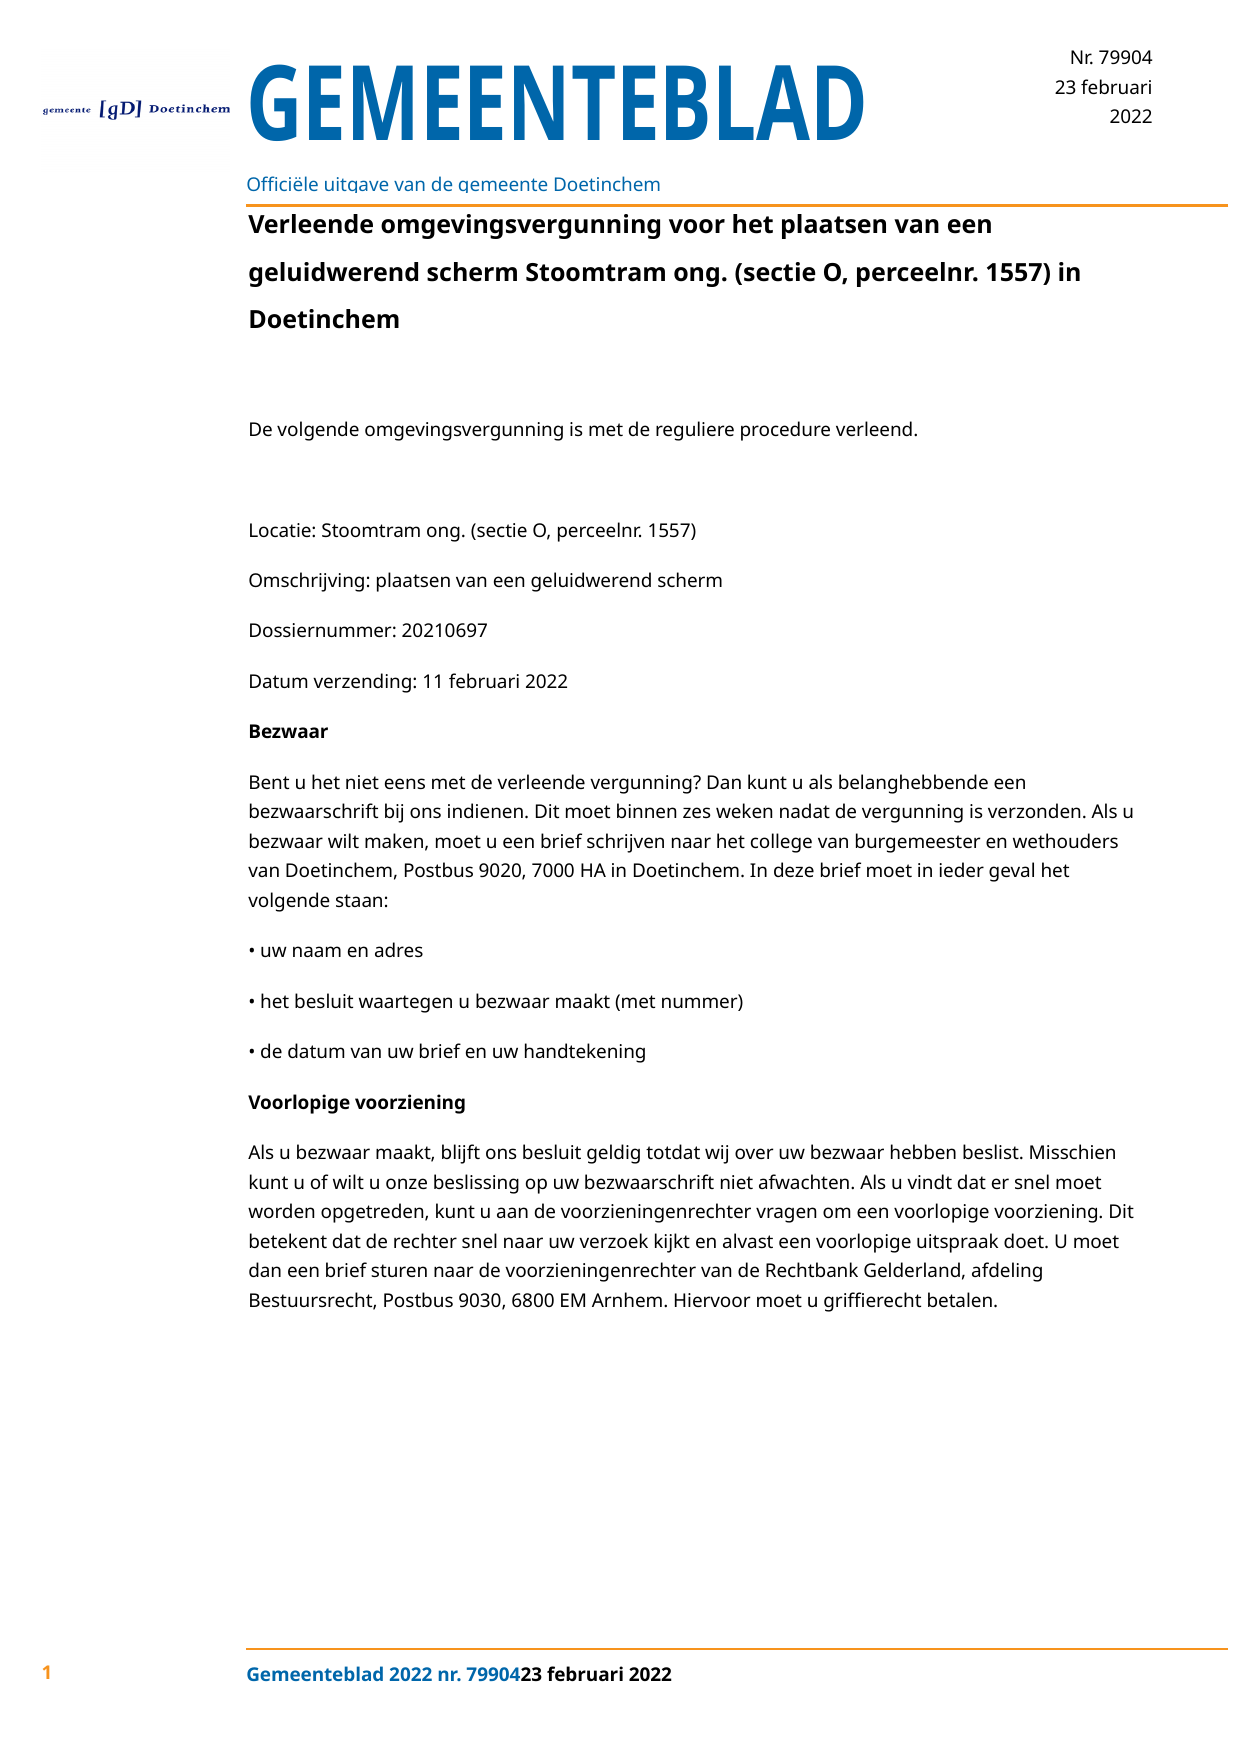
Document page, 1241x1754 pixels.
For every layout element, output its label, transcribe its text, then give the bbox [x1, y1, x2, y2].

text • uw naam en adres [248, 938, 1152, 963]
text Bent u het niet eens met de verleende vergunning? Dan kunt u als belanghebbende een bezwaarschrift bij ons indienen. Dit moet binnen zes weken nadat de vergunning is verzonden. Als u bezwaar wilt maken, moet u een brief schrijven naar het college van burgemeester en wethouders van Doetinchem, Postbus 9020, 7000 HA in Doetinchem. In deze brief moet in ieder geval het volgende staan: [248, 769, 1152, 913]
text Bezwaar [248, 718, 1152, 744]
text Datum verzending: 11 februari 2022 [248, 668, 1152, 694]
text • de datum van uw brief en uw handtekening [248, 1038, 1152, 1064]
picture [41, 47, 231, 172]
text Voorlopige voorziening [248, 1089, 1152, 1114]
text Omschrijving: plaatsen van een geluidwerend scherm [248, 567, 1152, 593]
text Als u bezwaar maakt, blijft ons besluit geldig totdat wij over uw bezwaar hebben beslist. Misschien kunt u of wilt u onze beslissing op uw bezwaarschrift niet afwachten. Als u vindt dat er snel moet worden opgetreden, kunt u aan de voorzieningenrechter vragen om een voorlopige voorziening. Dit betekent dat de rechter snel naar uw verzoek kijkt en alvast een voorlopige uitspraak doet. U moet dan een brief sturen naar de voorzieningenrechter van de Rechtbank Gelderland, afdeling Bestuursrecht, Postbus 9030, 6800 EM Arnhem. Hiervoor moet u griffierecht betalen. [248, 1139, 1152, 1313]
text De volgende omgevingsvergunning is met de reguliere procedure verleend. [248, 416, 1152, 442]
text Locatie: Stoomtram ong. (sectie O, perceelnr. 1557) [248, 517, 1152, 542]
text • het besluit waartegen u bezwaar maakt (met nummer) [248, 988, 1152, 1014]
text Verleende omgevingsvergunning voor het plaatsen van een geluidwerend scherm Stoomtram ong. (sectie O, perceelnr. 1557) in Doetinchem [248, 207, 1152, 336]
text Dossiernummer: 20210697 [248, 618, 1152, 643]
